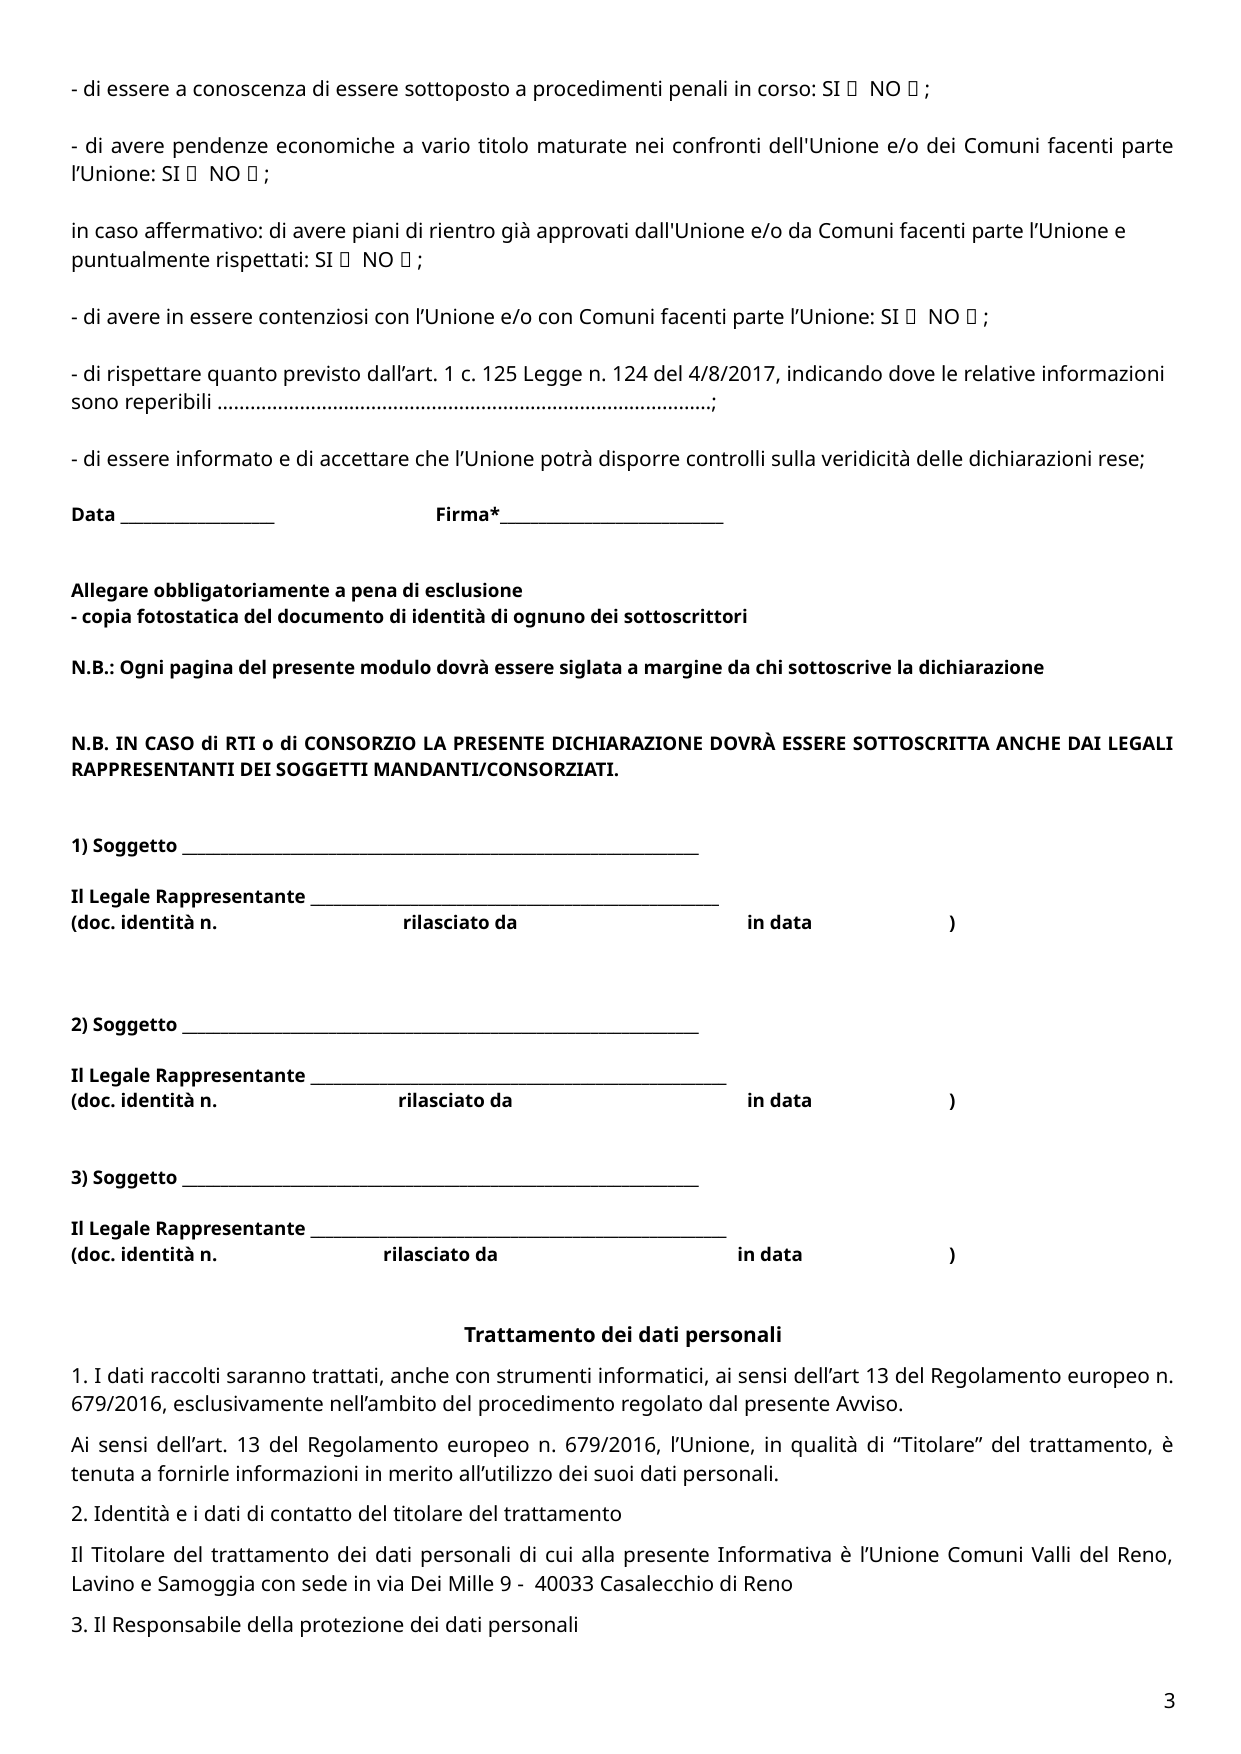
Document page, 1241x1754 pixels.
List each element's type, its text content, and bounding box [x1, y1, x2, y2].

text (doc. identità n. rilasciato da in data ) [71, 1241, 1175, 1266]
text in caso affermativo: di avere piani di rientro già approvati dall'Unione e/o da Comuni facenti parte l’Unione e puntualmente rispettati: SI  NO  ; [71, 216, 1175, 273]
text - di essere a conoscenza di essere sottoposto a procedimenti penali in corso: SI  NO  ; [71, 74, 1175, 103]
text 1) Soggetto ___________________________________________________________________ [71, 833, 1175, 858]
text N.B. IN CASO di RTI o di CONSORZIO LA PRESENTE DICHIARAZIONE DOVRÀ ESSERE SOTTOSCRITTA ANCHE DAI LEGALI RAPPRESENTANTI DEI SOGGETTI MANDANTI/CONSORZIATI. [71, 731, 1175, 782]
text (doc. identità n. rilasciato da in data ) [71, 1088, 1175, 1113]
text Data ____________________ Firma*_____________________________ [71, 501, 1175, 526]
text Il Legale Rappresentante ______________________________________________________ [71, 1062, 1175, 1088]
text Ai sensi dell’art. 13 del Regolamento europeo n. 679/2016, l’Unione, in qualità di “Titolare” del trattamento, è tenuta a fornirle informazioni in merito all’utilizzo dei suoi dati personali. [71, 1430, 1175, 1487]
text N.B.: Ogni pagina del presente modulo dovrà essere siglata a margine da chi sottoscrive la dichiarazione [71, 654, 1175, 679]
text 1. I dati raccolti saranno trattati, anche con strumenti informatici, ai sensi dell’art 13 del Regolamento europeo n. 679/2016, esclusivamente nell’ambito del procedimento regolato dal presente Avviso. [71, 1361, 1175, 1418]
text Allegare obbligatoriamente a pena di esclusione [71, 577, 1175, 603]
text - copia fotostatica del documento di identità di ognuno dei sottoscrittori [71, 603, 1175, 628]
text - di avere in essere contenziosi con l’Unione e/o con Comuni facenti parte l’Unione: SI  NO  ; [71, 302, 1175, 330]
text 2) Soggetto ___________________________________________________________________ [71, 1011, 1175, 1037]
text 3) Soggetto ___________________________________________________________________ [71, 1164, 1175, 1190]
text - di rispettare quanto previsto dall’art. 1 c. 125 Legge n. 124 del 4/8/2017, indicando dove le relative informazioni sono reperibili ………………………………………………………………………………; [71, 359, 1175, 416]
text (doc. identità n. rilasciato da in data ) [71, 909, 1175, 935]
text 3. Il Responsabile della protezione dei dati personali [71, 1610, 1175, 1638]
text Il Legale Rappresentante _____________________________________________________ [71, 884, 1175, 909]
text Il Titolare del trattamento dei dati personali di cui alla presente Informativa è l’Unione Comuni Valli del Reno, Lavino e Samoggia con sede in via Dei Mille 9 - 40033 Casalecchio di Reno [71, 1541, 1175, 1597]
text - di avere pendenze economiche a vario titolo maturate nei confronti dell'Unione e/o dei Comuni facenti parte l’Unione: SI  NO  ; [71, 131, 1175, 188]
text 2. Identità e i dati di contatto del titolare del trattamento [71, 1499, 1175, 1528]
text Il Legale Rappresentante ______________________________________________________ [71, 1215, 1175, 1241]
subtitle Trattamento dei dati personali [71, 1320, 1175, 1348]
text - di essere informato e di accettare che l’Unione potrà disporre controlli sulla veridicità delle dichiarazioni rese; [71, 444, 1175, 472]
